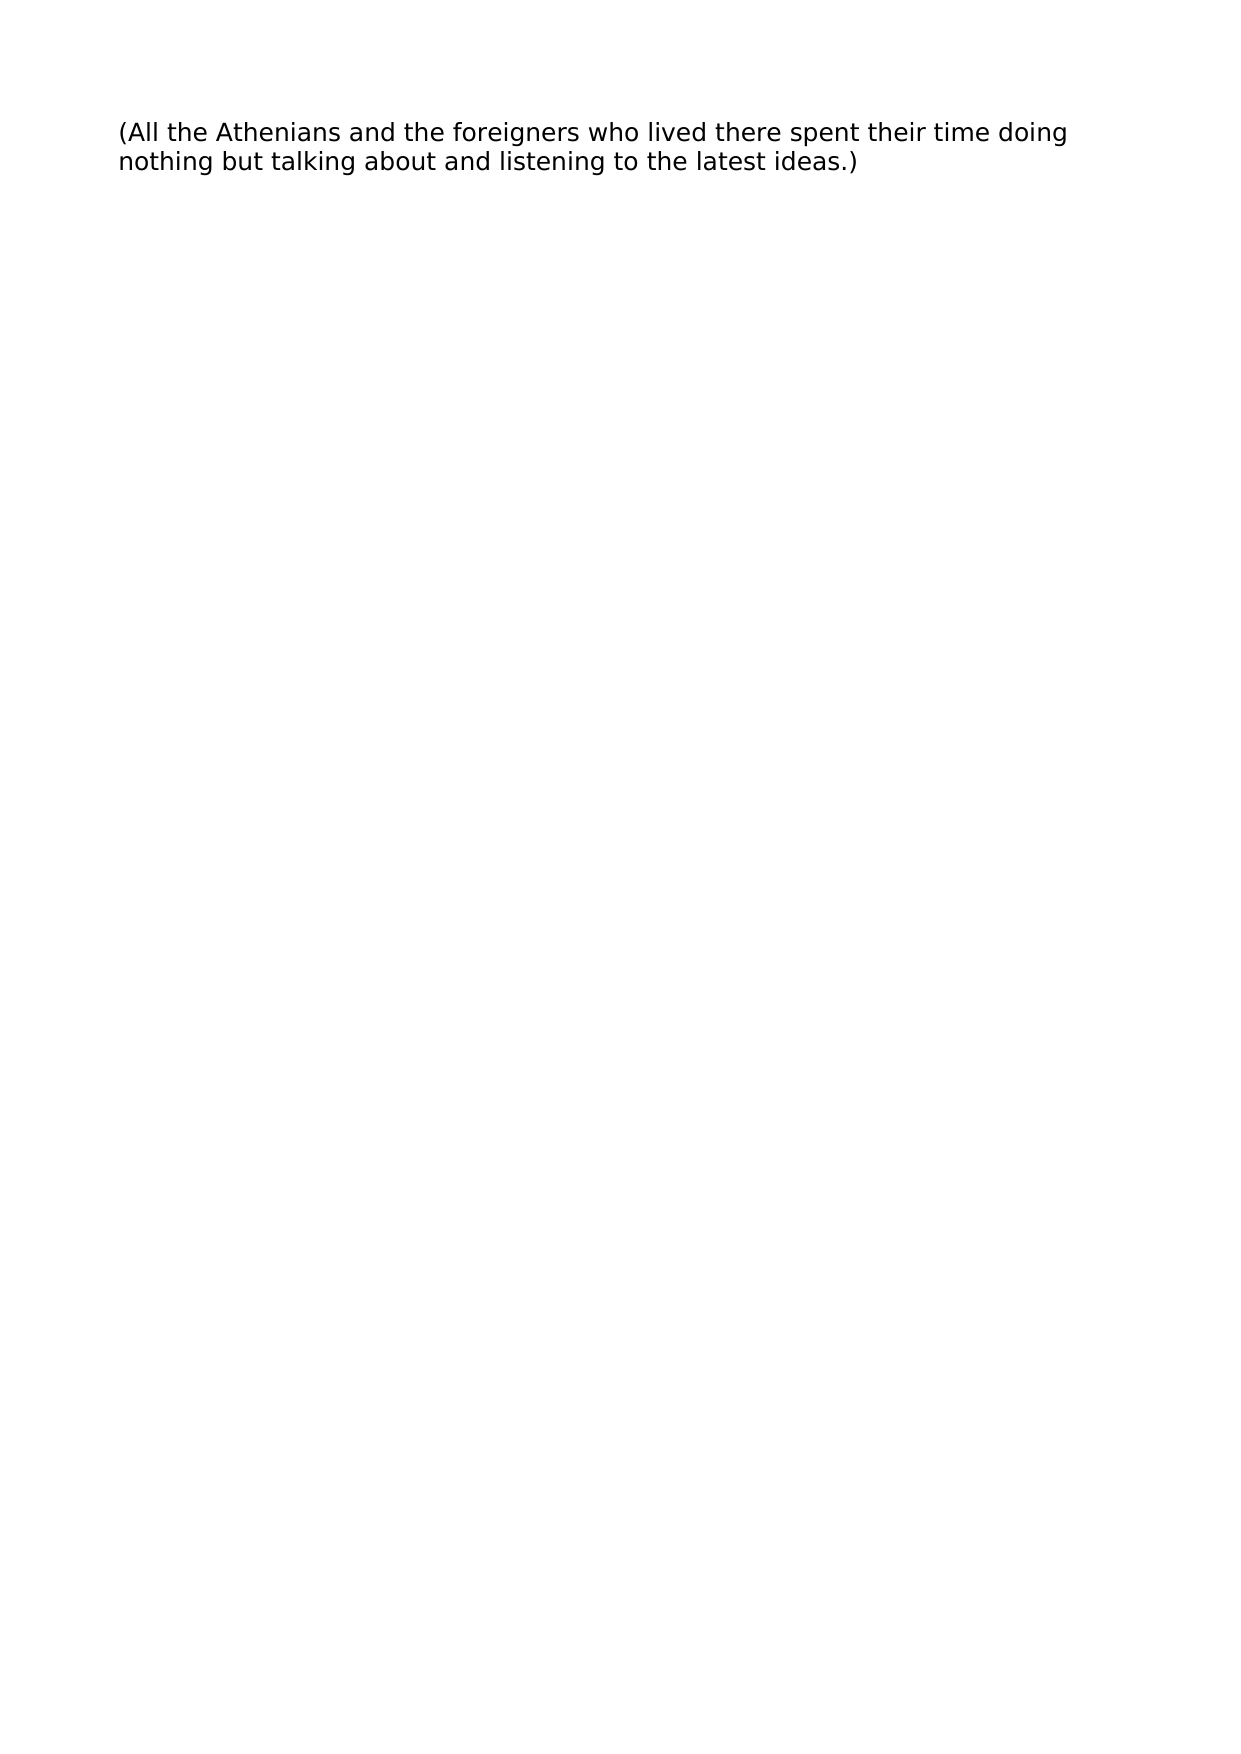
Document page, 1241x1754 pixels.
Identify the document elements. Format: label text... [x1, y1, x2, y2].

text (All the Athenians and the foreigners who lived there spent their time doing nothing but talking about and listening to the latest ideas.) [118, 118, 1122, 176]
